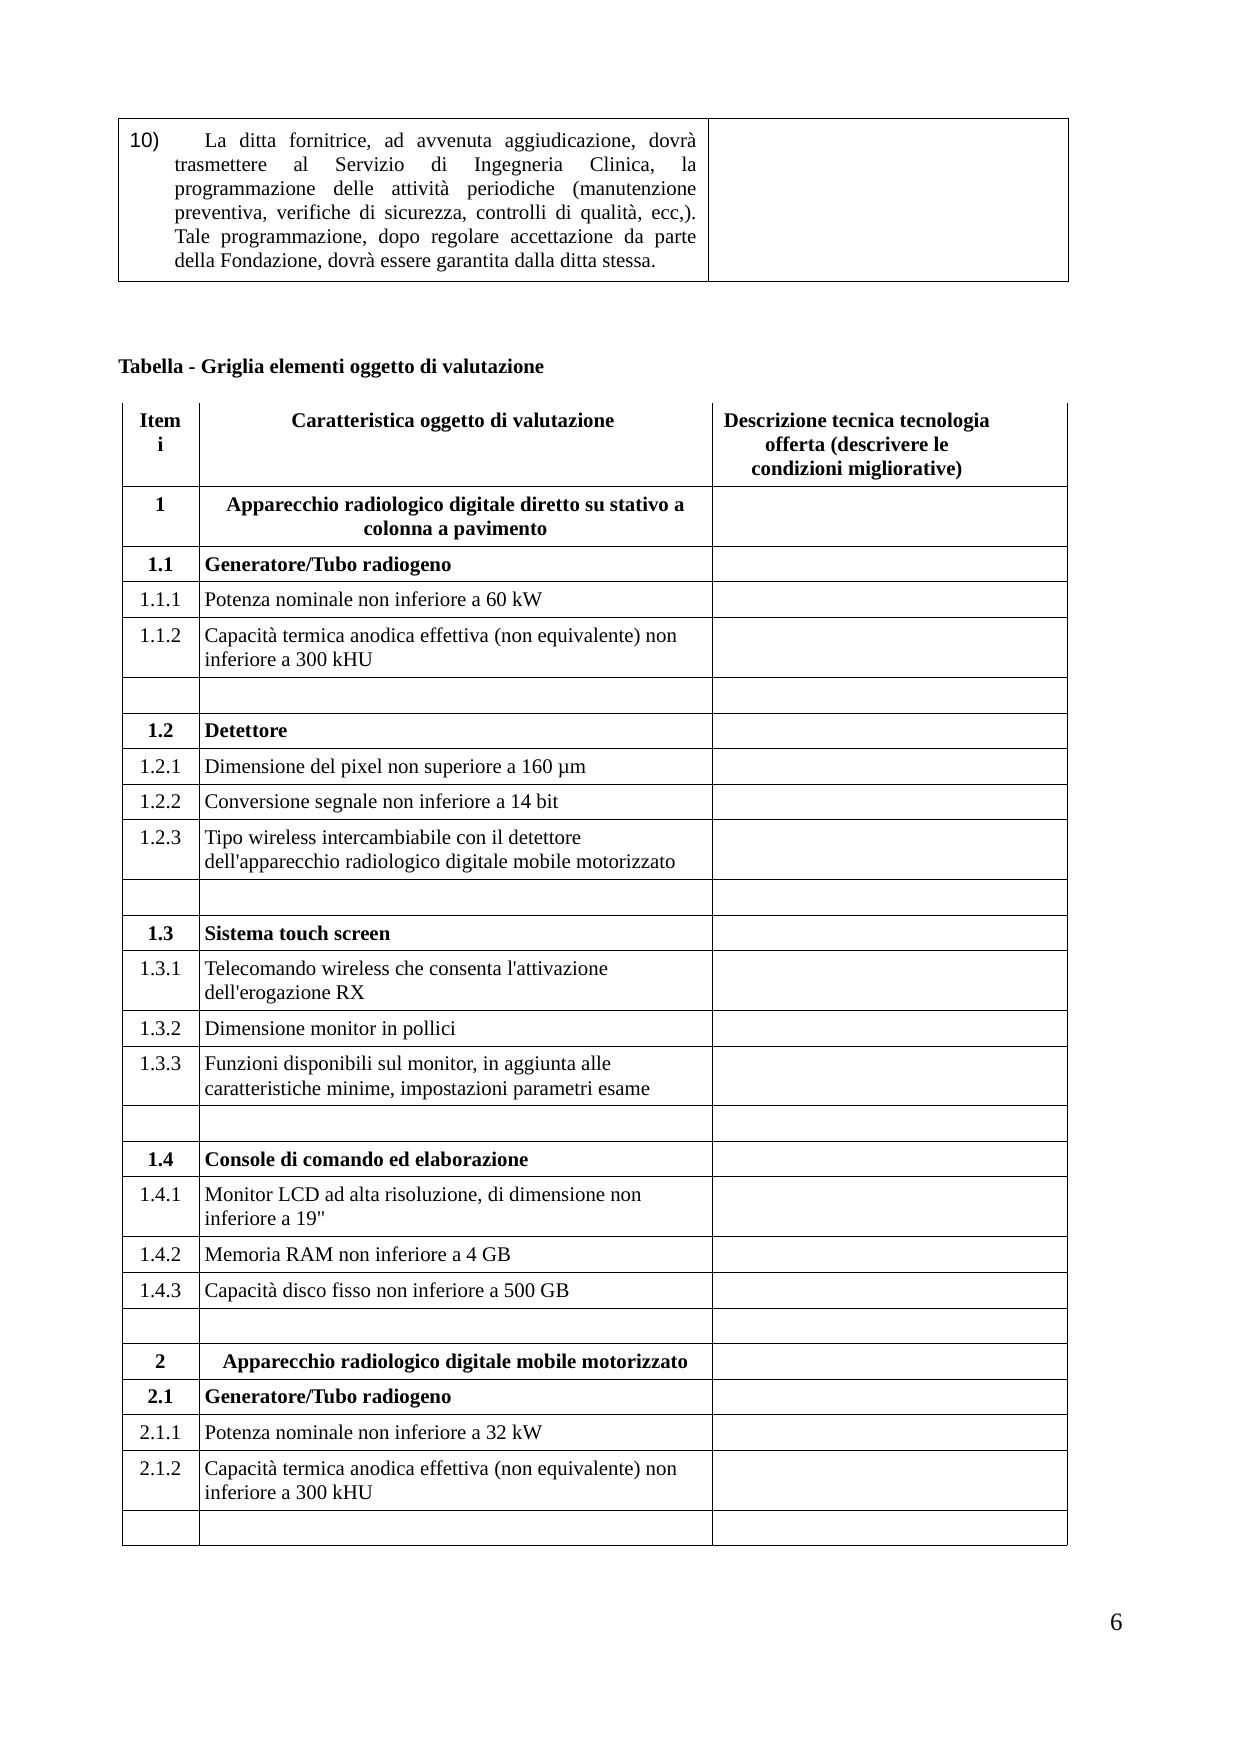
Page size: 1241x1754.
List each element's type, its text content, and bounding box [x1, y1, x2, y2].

table_cell [713, 582, 1067, 617]
table_cell [123, 678, 199, 712]
table_cell Dimensione del pixel non superiore a 160 µm [200, 749, 712, 784]
table_cell [713, 547, 1067, 581]
table_cell 2.1.2 [123, 1451, 199, 1509]
table_cell Potenza nominale non inferiore a 60 kW [200, 582, 712, 617]
table_cell 1.1.2 [123, 618, 199, 677]
table_cell [713, 1142, 1067, 1176]
table_cell [713, 1047, 1067, 1105]
table_cell [713, 1415, 1067, 1450]
table_cell 1.2.1 [123, 749, 199, 784]
table_cell Sistema touch screen [200, 916, 712, 950]
table_cell [123, 1309, 199, 1343]
table_cell Apparecchio radiologico digitale diretto su stativo a colonna a pavimento [200, 487, 712, 546]
table_cell Apparecchio radiologico digitale mobile motorizzato [200, 1344, 712, 1379]
table_cell [713, 1273, 1067, 1307]
table_cell 1.3.3 [123, 1047, 199, 1105]
table_cell [713, 1309, 1067, 1343]
table_cell [713, 1106, 1067, 1141]
table_cell [200, 1106, 712, 1141]
table_cell 1.4.2 [123, 1237, 199, 1272]
table_cell [713, 785, 1067, 819]
table_cell [200, 678, 712, 712]
table_cell [713, 1237, 1067, 1272]
table_cell Capacità disco fisso non inferiore a 500 GB [200, 1273, 712, 1307]
table_cell [713, 820, 1067, 879]
table_cell 1.2.2 [123, 785, 199, 819]
table_cell Capacità termica anodica effettiva (non equivalente) non inferiore a 300 kHU [200, 618, 712, 677]
table_cell 2 [123, 1344, 199, 1379]
table_cell [123, 880, 199, 914]
table_header Caratteristica oggetto di valutazione [200, 403, 712, 486]
table_cell Telecomando wireless che consenta l'attivazione dell'erogazione RX [200, 951, 712, 1010]
table_cell Memoria RAM non inferiore a 4 GB [200, 1237, 712, 1272]
table_cell [713, 1177, 1067, 1236]
table_cell 1.4.1 [123, 1177, 199, 1236]
table_cell Potenza nominale non inferiore a 32 kW [200, 1415, 712, 1450]
table_cell [713, 1511, 1067, 1545]
table_cell [713, 618, 1067, 677]
table_cell Detettore [200, 714, 712, 748]
table_cell Generatore/Tubo radiogeno [200, 547, 712, 581]
table_cell Generatore/Tubo radiogeno [200, 1380, 712, 1414]
table_cell 1 [123, 487, 199, 546]
table_cell [713, 487, 1067, 546]
table_cell Tipo wireless intercambiabile con il detettore dell'apparecchio radiologico digitale mobile motorizzato [200, 820, 712, 879]
table_cell [713, 678, 1067, 712]
table_cell [200, 1511, 712, 1545]
table_cell 1.3.2 [123, 1011, 199, 1046]
table_cell Dimensione monitor in pollici [200, 1011, 712, 1046]
table_cell 1.3.1 [123, 951, 199, 1010]
table_cell [200, 1309, 712, 1343]
table_cell 2.1 [123, 1380, 199, 1414]
table_cell 1.1 [123, 547, 199, 581]
table_cell [713, 1011, 1067, 1046]
table_cell [713, 916, 1067, 950]
table_cell 1.1.1 [123, 582, 199, 617]
table_cell 1.3 [123, 916, 199, 950]
table_cell [123, 1106, 199, 1141]
table_cell 1.2.3 [123, 820, 199, 879]
table_header Item i [123, 403, 199, 486]
table_cell Conversione segnale non inferiore a 14 bit [200, 785, 712, 819]
table_cell Capacità termica anodica effettiva (non equivalente) non inferiore a 300 kHU [200, 1451, 712, 1509]
table_cell Funzioni disponibili sul monitor, in aggiunta alle caratteristiche minime, impostazioni parametri esame [200, 1047, 712, 1105]
table_cell [200, 880, 712, 914]
table_cell [713, 880, 1067, 914]
table_cell [713, 1380, 1067, 1414]
text Tabella - Griglia elementi oggetto di valutazione [118, 354, 1122, 378]
table_cell [713, 714, 1067, 748]
table_cell 1.2 [123, 714, 199, 748]
table_cell 2.1.1 [123, 1415, 199, 1450]
table_cell Console di comando ed elaborazione [200, 1142, 712, 1176]
table_cell [709, 119, 1068, 281]
table_header Descrizione tecnica tecnologia offerta (descrivere le condizioni migliorative) [713, 403, 1067, 486]
table_cell [123, 1511, 199, 1545]
table_cell [713, 749, 1067, 784]
table_cell [713, 1344, 1067, 1379]
table_cell [713, 951, 1067, 1010]
table_cell 1.4 [123, 1142, 199, 1176]
table_cell Monitor LCD ad alta risoluzione, di dimensione non inferiore a 19" [200, 1177, 712, 1236]
table_cell La ditta fornitrice, ad avvenuta aggiudicazione, dovrà trasmettere al Servizio di Ingegneria Clinica, la programmazione delle attività periodiche (manutenzione preventiva, verifiche di sicurezza, controlli di qualità, ecc,). Tale programmazione, dopo regolare accettazione da parte della Fondazione, dovrà essere garantita dalla ditta stessa. [119, 119, 708, 281]
table_cell [713, 1451, 1067, 1509]
table_cell 1.4.3 [123, 1273, 199, 1307]
